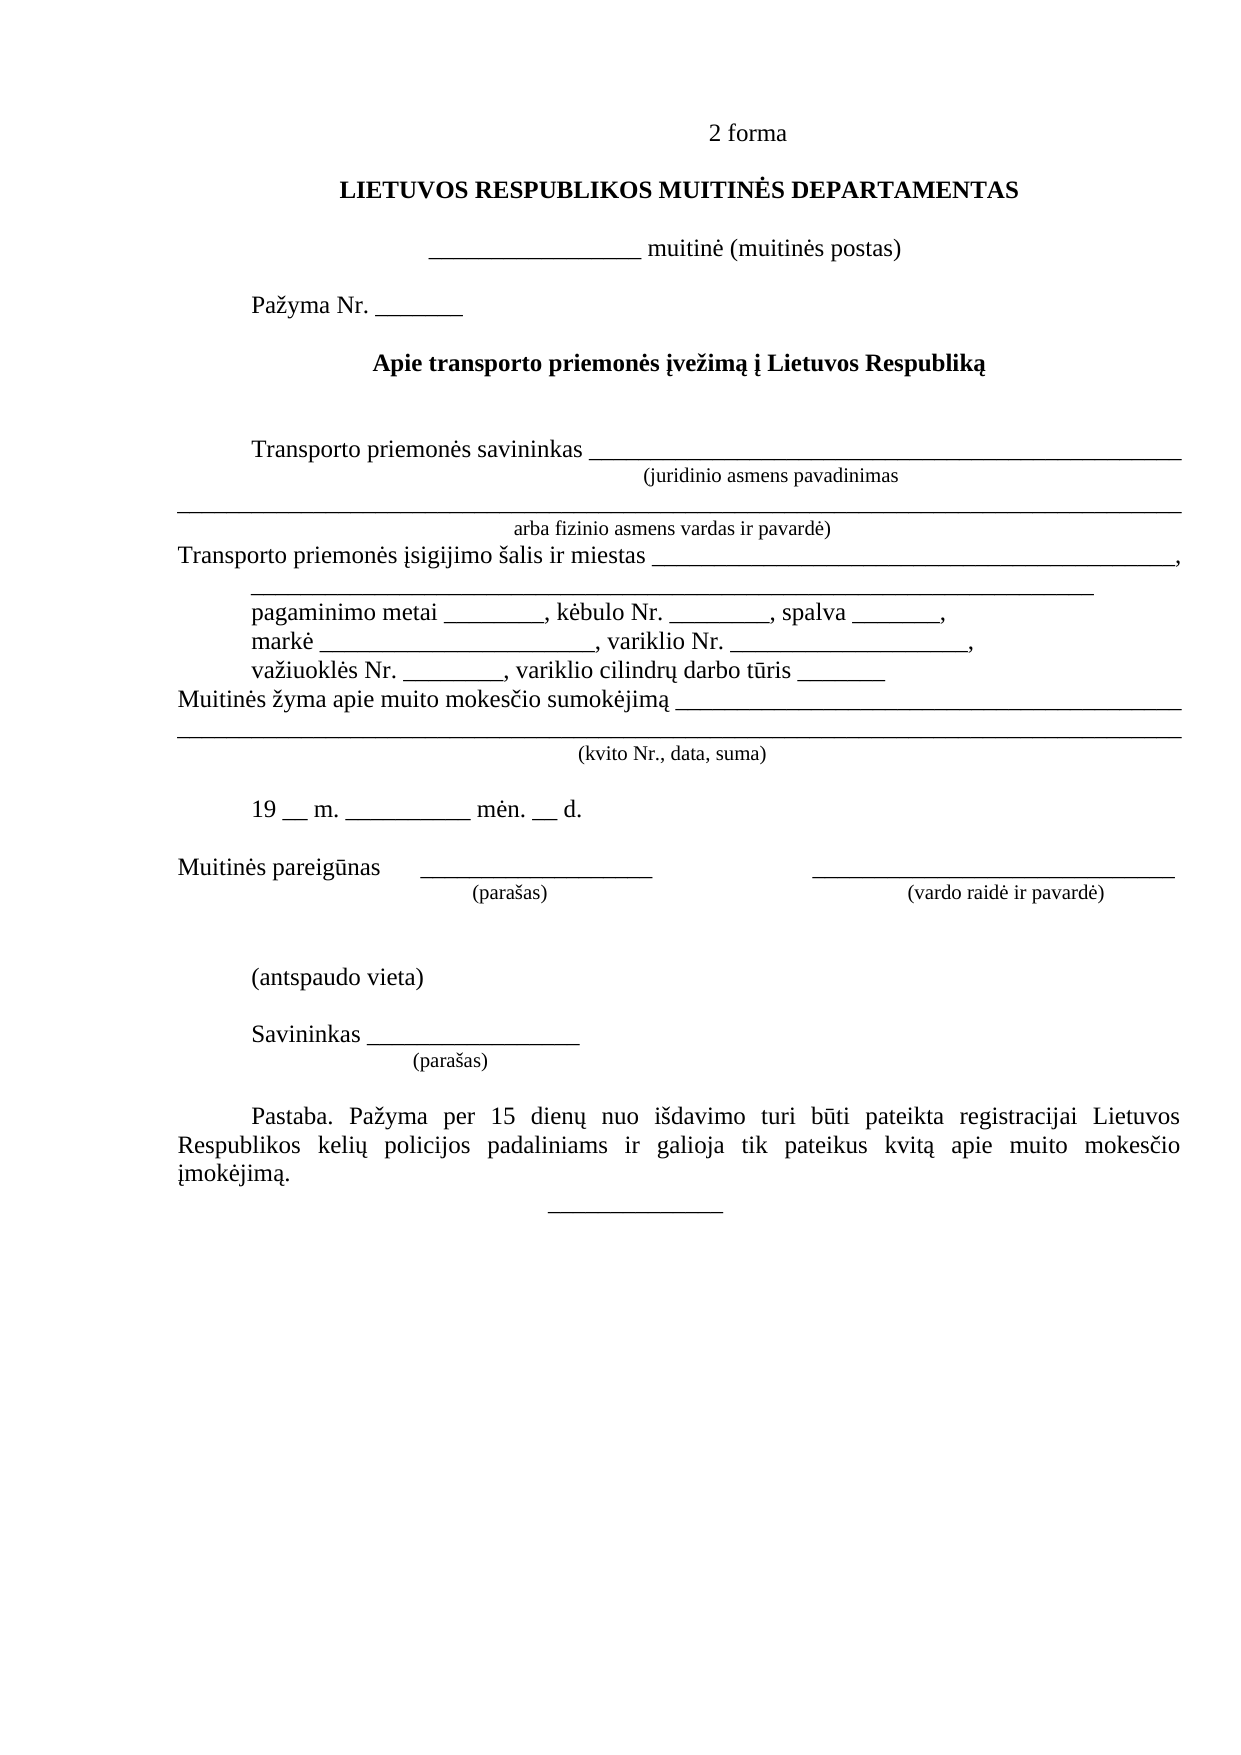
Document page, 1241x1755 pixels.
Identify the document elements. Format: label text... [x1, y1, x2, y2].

text LIETUVOS RESPUBLIKOS MUITINĖS DEPARTAMENTAS [177, 176, 1181, 204]
text (parašas) [177, 1048, 1093, 1072]
text pagaminimo metai ________, kėbulo Nr. ________, spalva _______, [177, 597, 1093, 626]
text Apie transporto priemonės įvežimą į Lietuvos Respubliką [177, 348, 1181, 377]
text ______________ [177, 1187, 1093, 1216]
text važiuoklės Nr. ________, variklio cilindrų darbo tūris _______ [177, 655, 1093, 684]
text Transporto priemonės įsigijimo šalis ir miestas , [177, 540, 1181, 569]
text Savininkas _________________ [177, 1019, 1093, 1048]
text arba fizinio asmens vardas ir pavardė) [177, 516, 1093, 540]
text _________________ muitinė (muitinės postas) [177, 233, 1079, 262]
text Muitinės pareigūnas [177, 852, 1181, 880]
text (parašas) (vardo raidė ir pavardė) [177, 880, 1181, 904]
text (antspaudo vieta) [177, 962, 1093, 991]
text 2 forma [177, 118, 1079, 147]
text Pažyma Nr. _______ [177, 291, 1079, 319]
text Muitinės žyma apie muito mokesčio sumokėjimą [177, 684, 1181, 712]
text markė ______________________, variklio Nr. ___________________, [177, 626, 1093, 655]
text Transporto priemonės savininkas [177, 434, 1181, 463]
text Pastaba. Pažyma per 15 dienų nuo išdavimo turi būti pateikta registracijai Lietuvos Respublikos kelių policijos padaliniams ir galioja tik pateikus kvitą apie muito mokesčio įmokėjimą. [177, 1101, 1181, 1187]
text (kvito Nr., data, suma) [177, 741, 1093, 765]
text (juridinio asmens pavadinimas [177, 463, 1079, 487]
text 19 __ m. __________ mėn. __ d. [177, 794, 1093, 823]
